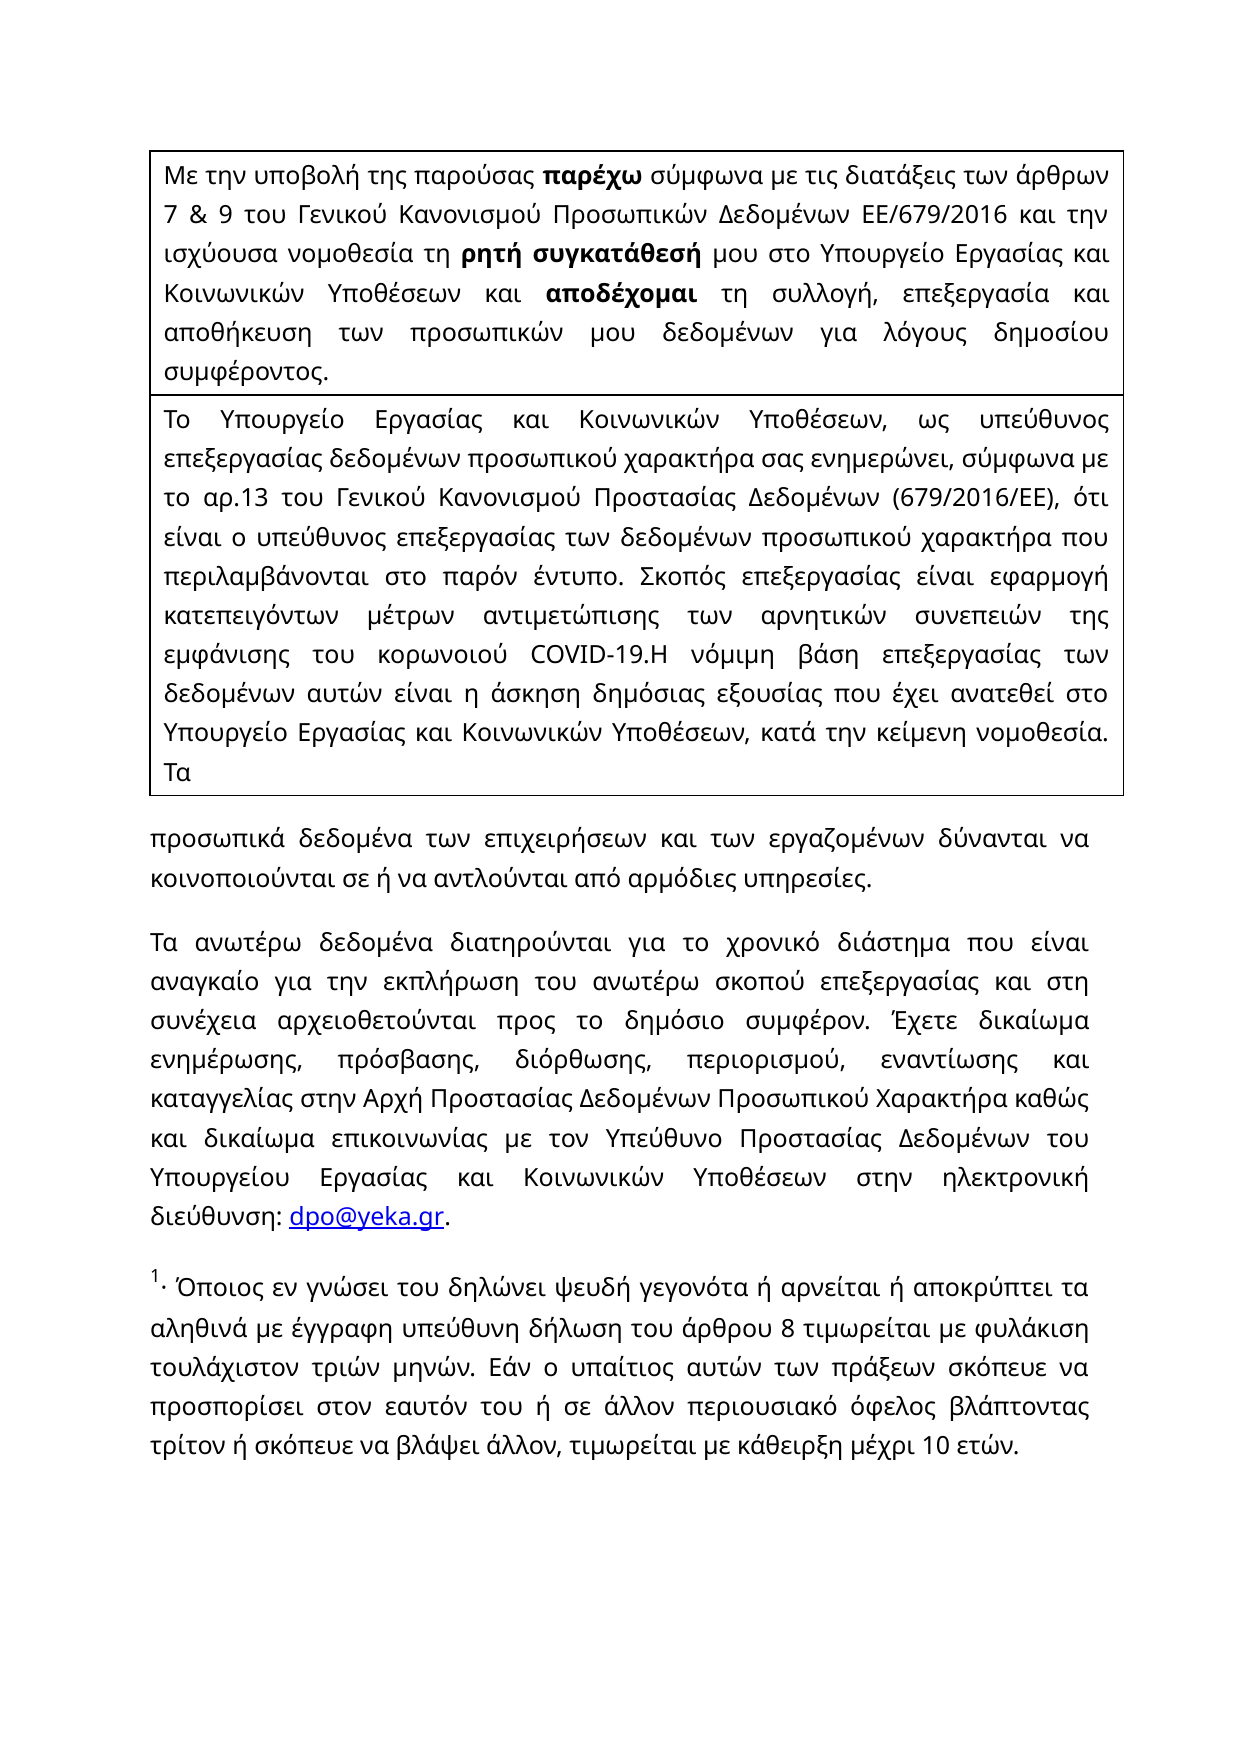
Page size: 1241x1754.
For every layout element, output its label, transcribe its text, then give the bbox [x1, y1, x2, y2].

table_cell Με την υποβολή της παρούσας παρέχω σύμφωνα με τις διατάξεις των άρθρων 7 & 9 του Γενικού Κανονισμού Προσωπικών Δεδομένων ΕΕ/679/2016 και την ισχύουσα νομοθεσία τη ρητή συγκατάθεσή μου στο Υπουργείο Εργασίας και Κοινωνικών Υποθέσεων και αποδέχομαι τη συλλογή, επεξεργασία και αποθήκευση των προσωπικών μου δεδομένων για λόγους δημοσίου συμφέροντος. [151, 152, 1123, 394]
text 1· Όποιος εν γνώσει του δηλώνει ψευδή γεγονότα ή αρνείται ή αποκρύπτει τα αληθινά με έγγραφη υπεύθυνη δήλωση του άρθρου 8 τιμωρείται με φυλάκιση τουλάχιστον τριών μηνών. Εάν ο υπαίτιος αυτών των πράξεων σκόπευε να προσπορίσει στον εαυτόν του ή σε άλλον περιουσιακό όφελος βλάπτοντας τρίτον ή σκόπευε να βλάψει άλλον, τιμωρείται με κάθειρξη μέχρι 10 ετών. [150, 1263, 1090, 1462]
text Τα ανωτέρω δεδομένα διατηρούνται για το χρονικό διάστημα που είναι αναγκαίο για την εκπλήρωση του ανωτέρω σκοπού επεξεργασίας και στη συνέχεια αρχειοθετούνται προς το δημόσιο συμφέρον. Έχετε δικαίωμα ενημέρωσης, πρόσβασης, διόρθωσης, περιορισμού, εναντίωσης και καταγγελίας στην Αρχή Προστασίας Δεδομένων Προσωπικού Χαρακτήρα καθώς και δικαίωμα επικοινωνίας με τον Υπεύθυνο Προστασίας Δεδομένων του Υπουργείου Εργασίας και Κοινωνικών Υποθέσεων στην ηλεκτρονική διεύθυνση: dpo@yeka.gr. [150, 924, 1090, 1233]
table_cell Το Υπουργείο Εργασίας και Κοινωνικών Υποθέσεων, ως υπεύθυνος επεξεργασίας δεδομένων προσωπικού χαρακτήρα σας ενημερώνει, σύμφωνα με το αρ.13 του Γενικού Κανονισμού Προστασίας Δεδομένων (679/2016/ΕΕ), ότι είναι ο υπεύθυνος επεξεργασίας των δεδομένων προσωπικού χαρακτήρα που περιλαμβάνονται στο παρόν έντυπο. Σκοπός επεξεργασίας είναι εφαρμογή κατεπειγόντων μέτρων αντιμετώπισης των αρνητικών συνεπειών της εμφάνισης του κορωνοιού COVID-19.Η νόμιμη βάση επεξεργασίας των δεδομένων αυτών είναι η άσκηση δημόσιας εξουσίας που έχει ανατεθεί στο Υπουργείο Εργασίας και Κοινωνικών Υποθέσεων, κατά την κείμενη νομοθεσία. Τα [151, 396, 1123, 794]
text προσωπικά δεδομένα των επιχειρήσεων και των εργαζομένων δύνανται να κοινοποιούνται σε ή να αντλούνται από αρμόδιες υπηρεσίες. [150, 821, 1090, 894]
